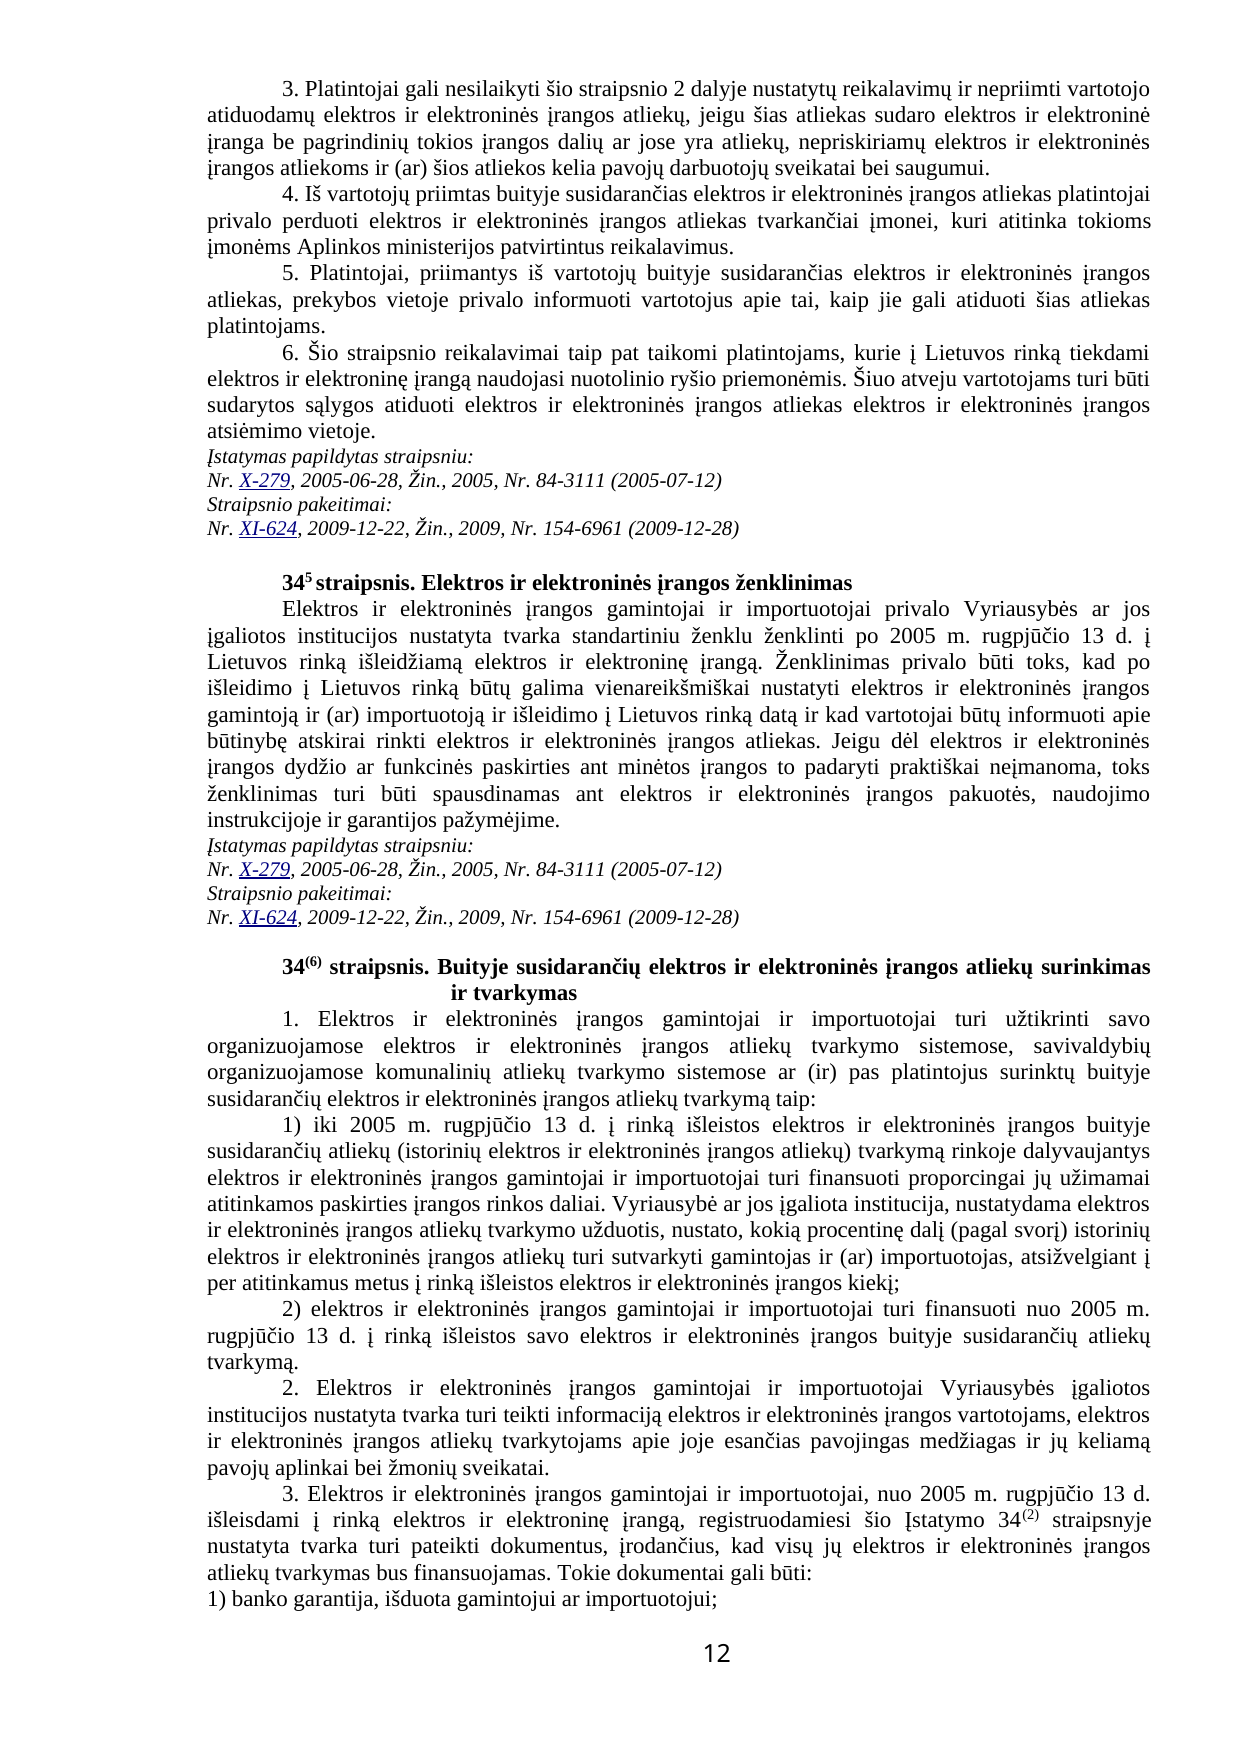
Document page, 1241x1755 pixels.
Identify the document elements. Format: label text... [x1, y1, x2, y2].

text 2. Elektros ir elektroninės įrangos gamintojai ir importuotojai Vyriausybės įgaliotos institucijos nustatyta tvarka turi teikti informaciją elektros ir elektroninės įrangos vartotojams, elektros ir elektroninės įrangos atliekų tvarkytojams apie joje esančias pavojingas medžiagas ir jų keliamą pavojų aplinkai bei žmonių sveikatai. [207, 1374, 1152, 1480]
text Elektros ir elektroninės įrangos gamintojai ir importuotojai privalo Vyriausybės ar jos įgaliotos institucijos nustatyta tvarka standartiniu ženklu ženklinti po 2005 m. rugpjūčio 13 d. į Lietuvos rinką išleidžiamą elektros ir elektroninę įrangą. Ženklinimas privalo būti toks, kad po išleidimo į Lietuvos rinką būtų galima vienareikšmiškai nustatyti elektros ir elektroninės įrangos gamintoją ir (ar) importuotoją ir išleidimo į Lietuvos rinką datą ir kad vartotojai būtų informuoti apie būtinybę atskirai rinkti elektros ir elektroninės įrangos atliekas. Jeigu dėl elektros ir elektroninės įrangos dydžio ar funkcinės paskirties ant minėtos įrangos to padaryti praktiškai neįmanoma, toks ženklinimas turi būti spausdinamas ant elektros ir elektroninės įrangos pakuotės, naudojimo instrukcijoje ir garantijos pažymėjime. [207, 595, 1152, 832]
text 3. Elektros ir elektroninės įrangos gamintojai ir importuotojai, nuo 2005 m. rugpjūčio 13 d. išleisdami į rinką elektros ir elektroninę įrangą, registruodamiesi šio Įstatymo 34(2) straipsnyje nustatyta tvarka turi pateikti dokumentus, įrodančius, kad visų jų elektros ir elektroninės įrangos atliekų tvarkymas bus finansuojamas. Tokie dokumentai gali būti: [207, 1480, 1152, 1585]
text Nr. XI-624, 2009-12-22, Žin., 2009, Nr. 154-6961 (2009-12-28) [207, 905, 1152, 929]
text 3. Platintojai gali nesilaikyti šio straipsnio 2 dalyje nustatytų reikalavimų ir nepriimti vartotojo atiduodamų elektros ir elektroninės įrangos atliekų, jeigu šias atliekas sudaro elektros ir elektroninė įranga be pagrindinių tokios įrangos dalių ar jose yra atliekų, nepriskiriamų elektros ir elektroninės įrangos atliekoms ir (ar) šios atliekos kelia pavojų darbuotojų sveikatai bei saugumui. [207, 75, 1152, 180]
text Nr. XI-624, 2009-12-22, Žin., 2009, Nr. 154-6961 (2009-12-28) [207, 516, 1152, 540]
text 345 straipsnis. Elektros ir elektroninės įrangos ženklinimas [207, 569, 1152, 595]
text 34(6) straipsnis. Buityje susidarančių elektros ir elektroninės įrangos atliekų surinkimas ir tvarkymas [282, 953, 1152, 1006]
text 4. Iš vartotojų priimtas buityje susidarančias elektros ir elektroninės įrangos atliekas platintojai privalo perduoti elektros ir elektroninės įrangos atliekas tvarkančiai įmonei, kuri atitinka tokioms įmonėms Aplinkos ministerijos patvirtintus reikalavimus. [207, 180, 1152, 259]
text 6. Šio straipsnio reikalavimai taip pat taikomi platintojams, kurie į Lietuvos rinką tiekdami elektros ir elektroninę įrangą naudojasi nuotolinio ryšio priemonėmis. Šiuo atveju vartotojams turi būti sudarytos sąlygos atiduoti elektros ir elektroninės įrangos atliekas elektros ir elektroninės įrangos atsiėmimo vietoje. [207, 338, 1152, 444]
text 1) iki 2005 m. rugpjūčio 13 d. į rinką išleistos elektros ir elektroninės įrangos buityje susidarančių atliekų (istorinių elektros ir elektroninės įrangos atliekų) tvarkymą rinkoje dalyvaujantys elektros ir elektroninės įrangos gamintojai ir importuotojai turi finansuoti proporcingai jų užimamai atitinkamos paskirties įrangos rinkos daliai. Vyriausybė ar jos įgaliota institucija, nustatydama elektros ir elektroninės įrangos atliekų tvarkymo užduotis, nustato, kokią procentinę dalį (pagal svorį) istorinių elektros ir elektroninės įrangos atliekų turi sutvarkyti gamintojas ir (ar) importuotojas, atsižvelgiant į per atitinkamus metus į rinką išleistos elektros ir elektroninės įrangos kiekį; [207, 1111, 1152, 1295]
text Straipsnio pakeitimai: [207, 492, 1152, 516]
text 2) elektros ir elektroninės įrangos gamintojai ir importuotojai turi finansuoti nuo 2005 m. rugpjūčio 13 d. į rinką išleistos savo elektros ir elektroninės įrangos buityje susidarančių atliekų tvarkymą. [207, 1295, 1152, 1374]
text Nr. X-279, 2005-06-28, Žin., 2005, Nr. 84-3111 (2005-07-12) [207, 468, 1152, 492]
text 1. Elektros ir elektroninės įrangos gamintojai ir importuotojai turi užtikrinti savo organizuojamose elektros ir elektroninės įrangos atliekų tvarkymo sistemose, savivaldybių organizuojamose komunalinių atliekų tvarkymo sistemose ar (ir) pas platintojus surinktų buityje susidarančių elektros ir elektroninės įrangos atliekų tvarkymą taip: [207, 1006, 1152, 1111]
text Įstatymas papildytas straipsniu: [207, 444, 1152, 468]
text Įstatymas papildytas straipsniu: [207, 832, 1152, 857]
text Nr. X-279, 2005-06-28, Žin., 2005, Nr. 84-3111 (2005-07-12) [207, 857, 1152, 881]
text Straipsnio pakeitimai: [207, 881, 1152, 905]
text 1) banko garantija, išduota gamintojui ar importuotojui; [207, 1585, 1151, 1612]
text 5. Platintojai, priimantys iš vartotojų buityje susidarančias elektros ir elektroninės įrangos atliekas, prekybos vietoje privalo informuoti vartotojus apie tai, kaip jie gali atiduoti šias atliekas platintojams. [207, 259, 1152, 338]
